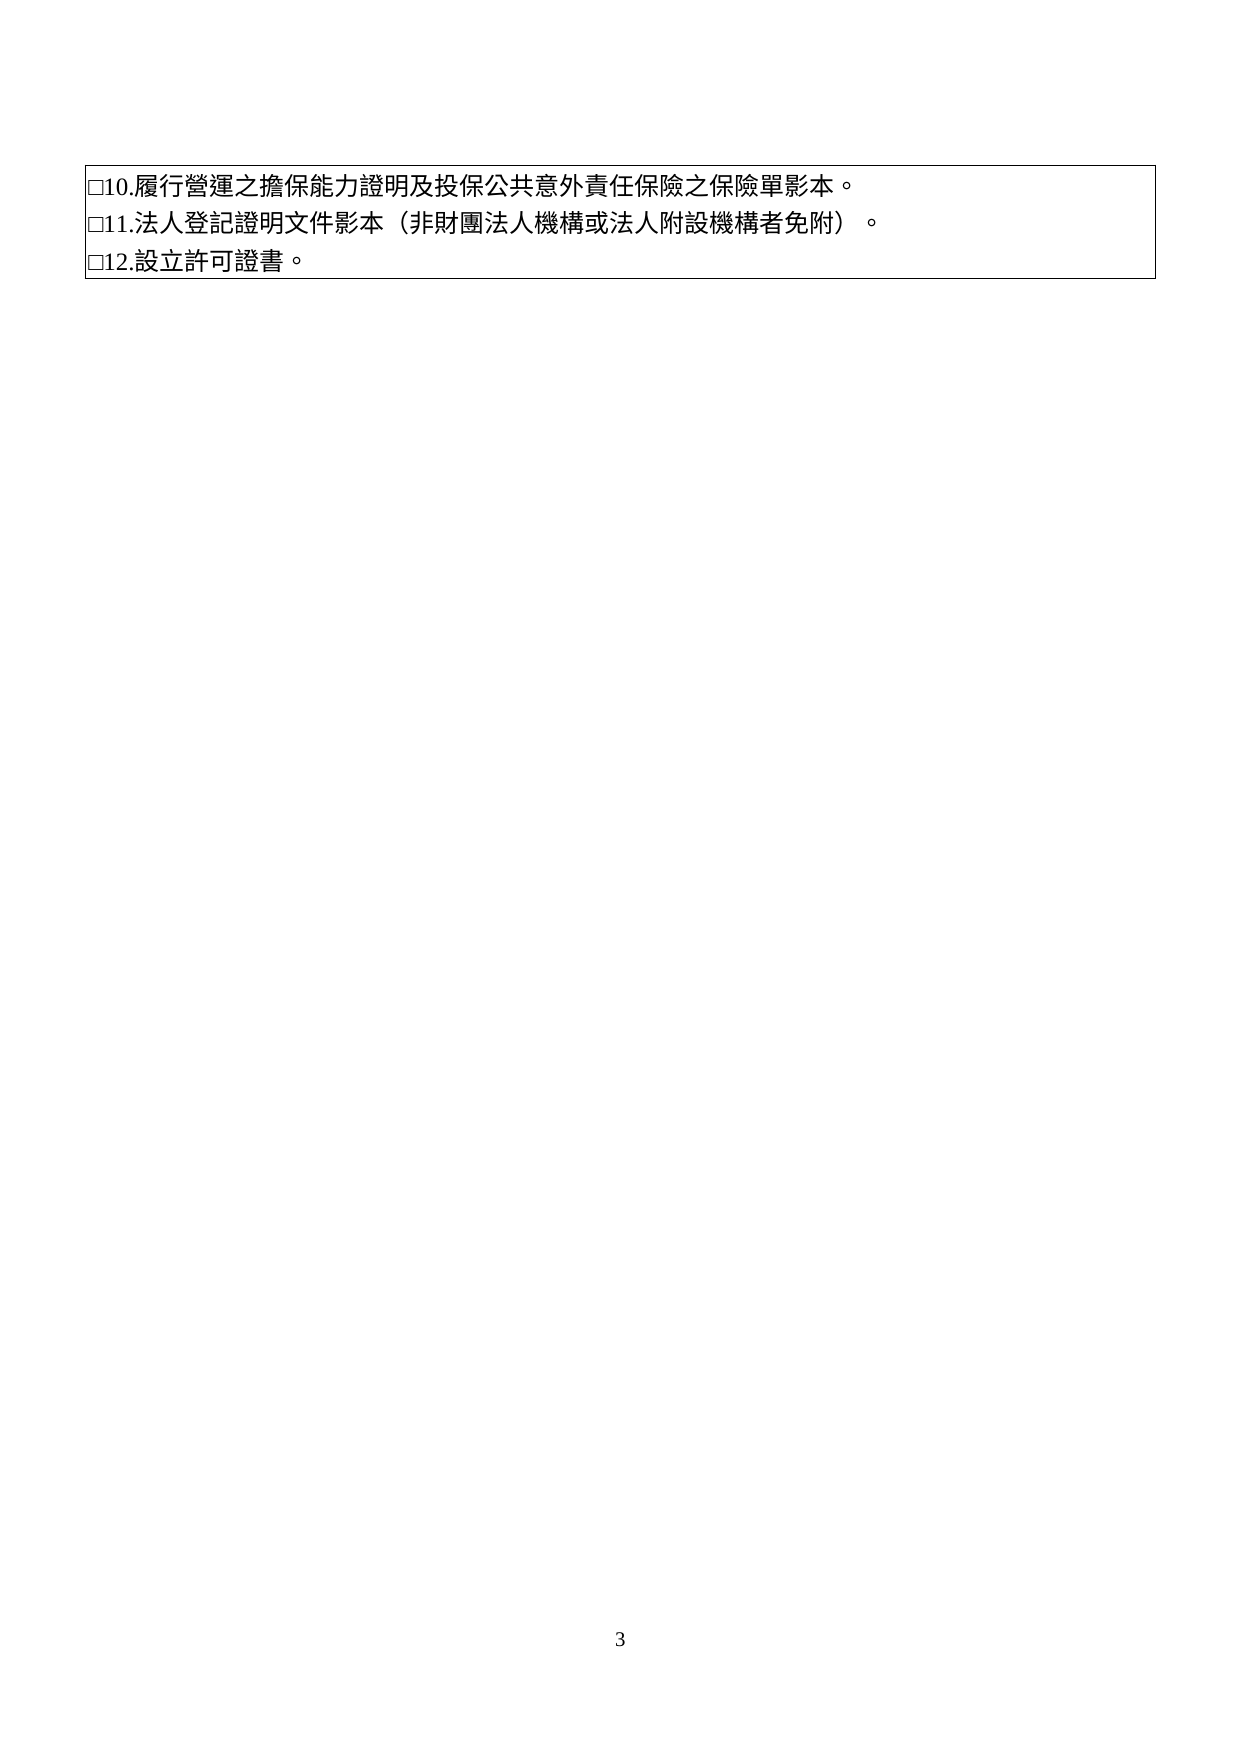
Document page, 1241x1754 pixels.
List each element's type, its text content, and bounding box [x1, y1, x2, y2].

table_header □10.履行營運之擔保能力證明及投保公共意外責任保險之保險單影本。 □11.法人登記證明文件影本（非財團法人機構或法人附設機構者免附）。 □12.設立許可證書。 [86, 166, 1155, 278]
